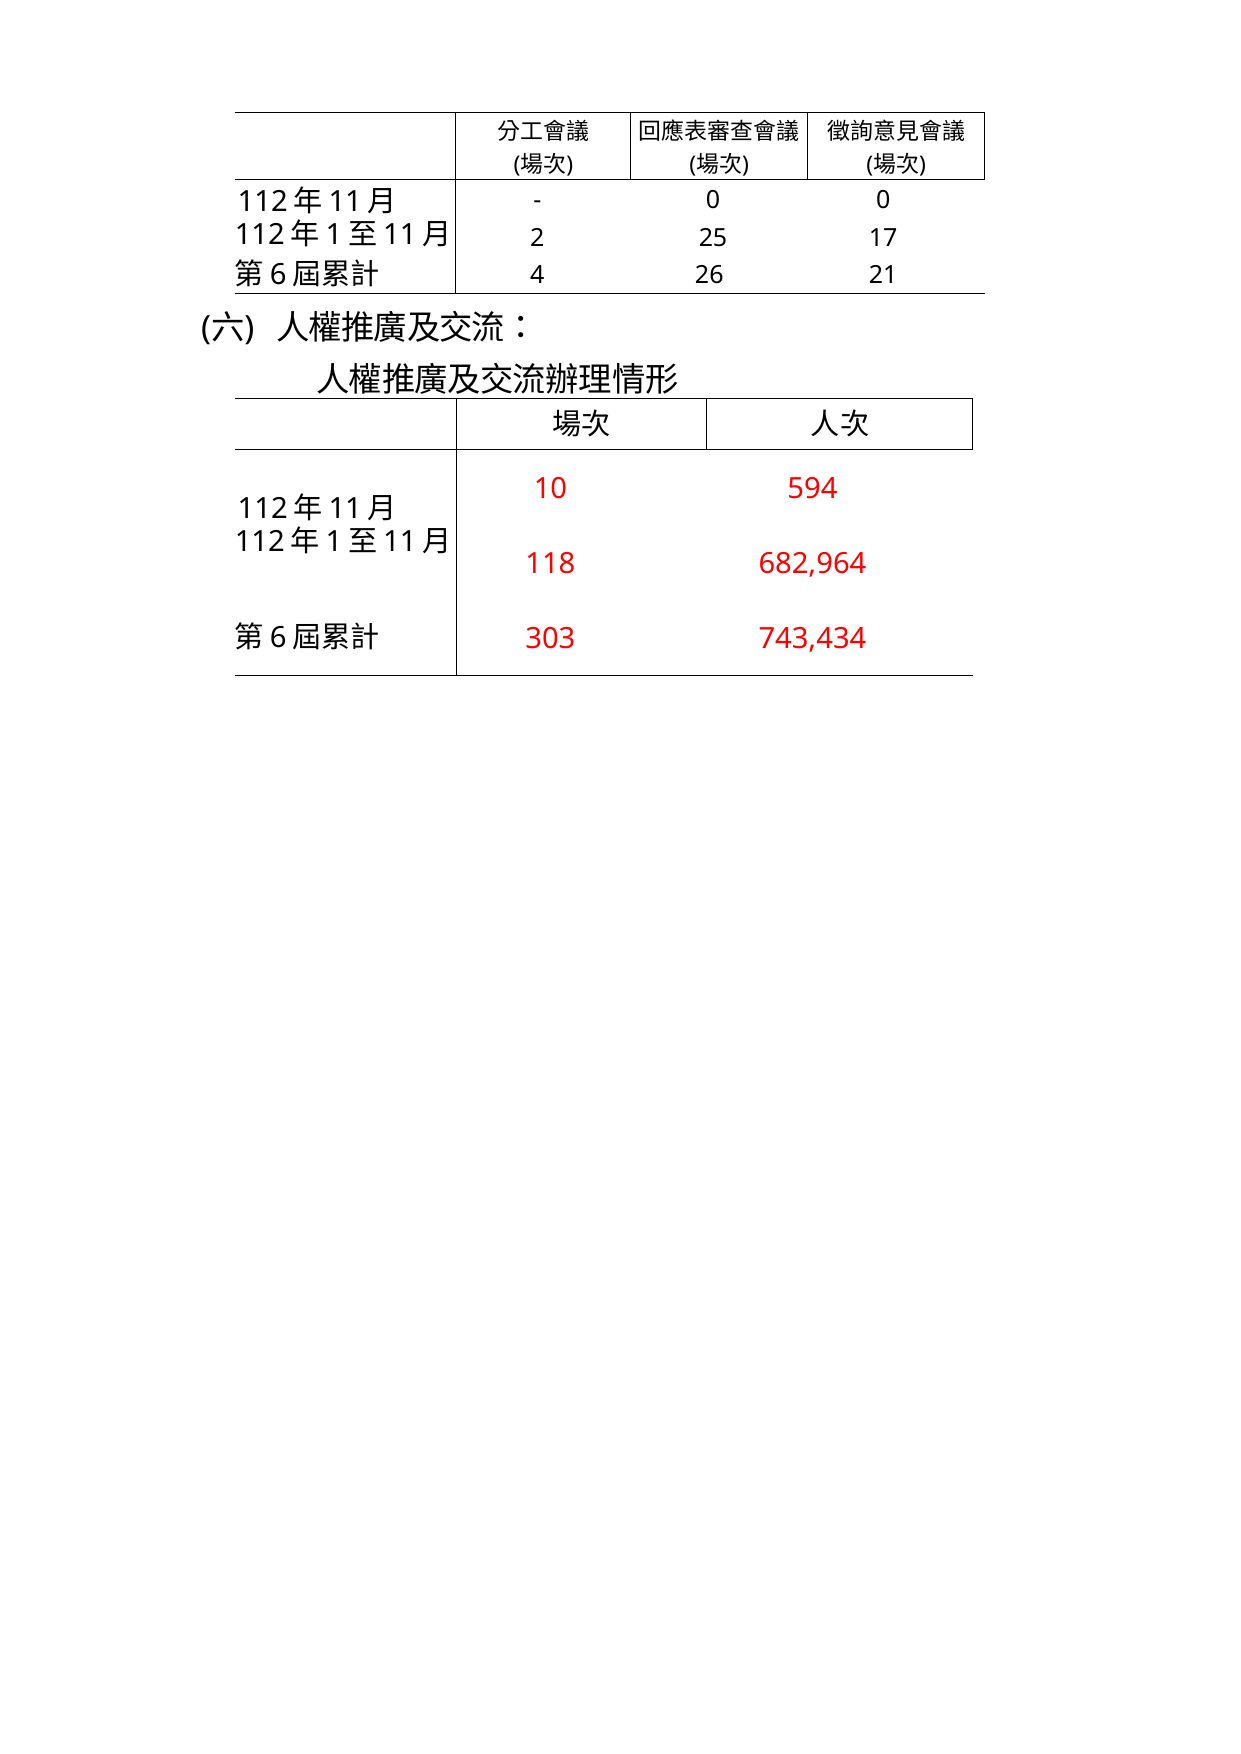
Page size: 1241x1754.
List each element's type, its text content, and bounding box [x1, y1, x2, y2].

table_cell 0 17 [808, 180, 984, 255]
table_header 場次 [457, 399, 706, 449]
table_header [235, 113, 455, 179]
table_cell 21 [808, 255, 984, 293]
list 人權推廣及交流： [201, 313, 901, 346]
table_cell 10 118 [457, 450, 707, 600]
table_header [235, 399, 456, 449]
table_header 回應表審查會議 (場次) [631, 113, 807, 179]
table_cell 第6屆累計 [235, 255, 455, 293]
table_cell 26 [630, 255, 807, 293]
table_cell 4 [456, 255, 630, 293]
table_cell 743,434 [707, 600, 973, 675]
table_cell 第6屆累計 [235, 600, 456, 675]
table_header 分工會議 (場次) [456, 113, 630, 179]
table_cell - 2 [456, 180, 630, 255]
table_header 徵詢意見會議 (場次) [808, 113, 984, 179]
table_cell 112年11月 112年1至11月 [235, 450, 456, 600]
table_header 人次 [707, 399, 972, 449]
table_cell 112年11月 112年1至11月 [235, 180, 455, 255]
table_cell 303 [457, 600, 707, 675]
text 人權推廣及交流辦理情形 [201, 365, 901, 398]
table_cell 594 682,964 [707, 450, 973, 600]
table_cell 0 25 [630, 180, 807, 255]
